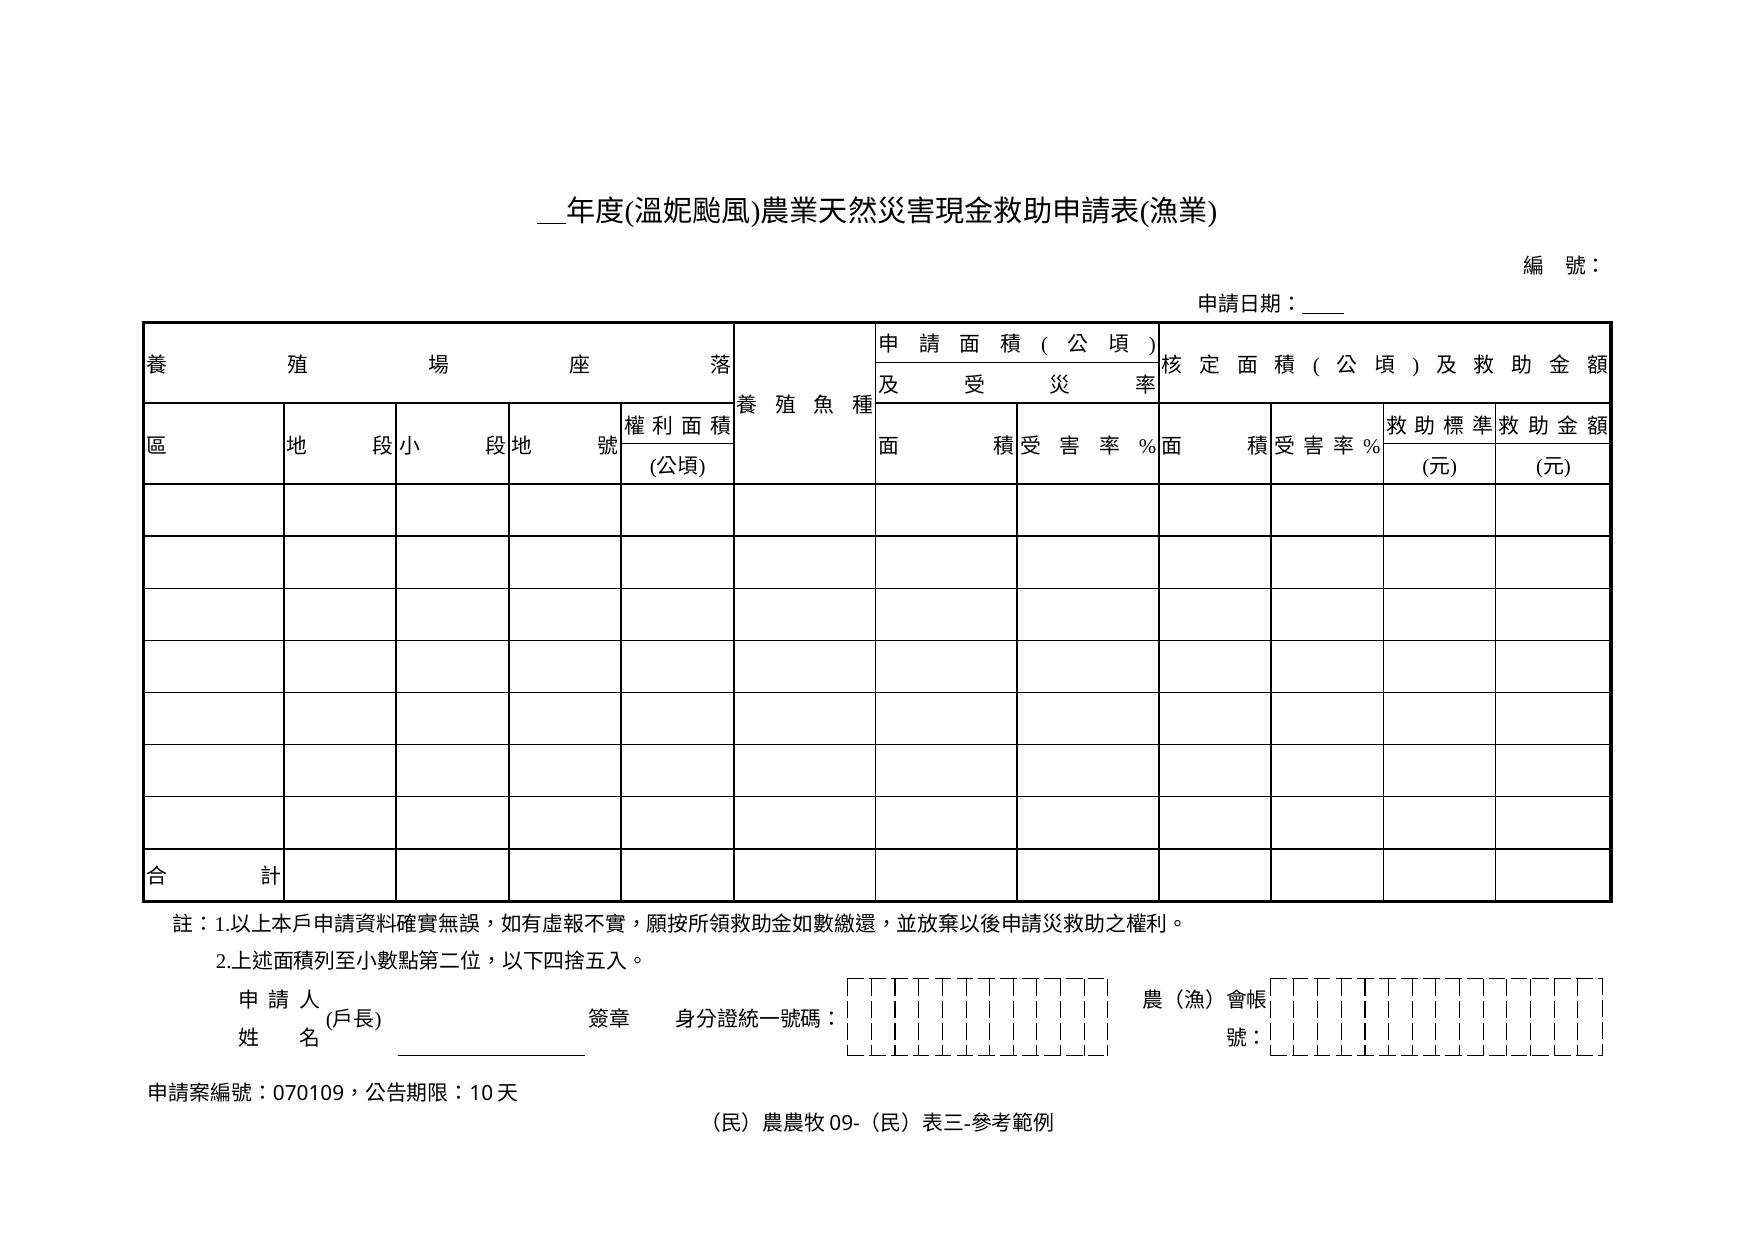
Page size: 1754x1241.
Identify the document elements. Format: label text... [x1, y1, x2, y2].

table_cell [1018, 850, 1158, 900]
table_cell (元) [1384, 444, 1495, 483]
table_header [1084, 978, 1108, 1055]
table_cell [876, 850, 1016, 900]
table_cell [876, 485, 1016, 535]
table_cell [1272, 641, 1383, 692]
table_cell 面積 [876, 404, 1016, 483]
table_header [1061, 978, 1084, 1055]
table_cell [1160, 850, 1270, 900]
table_cell [1496, 485, 1609, 535]
table_cell [1272, 485, 1383, 535]
table_cell [876, 641, 1016, 692]
table_cell [1160, 797, 1270, 848]
table_cell [735, 537, 875, 587]
table_cell [1018, 745, 1158, 796]
table_header 農（漁）會帳號： [1108, 978, 1270, 1055]
table_header [919, 978, 942, 1055]
table_header 申請人 [235, 978, 323, 1017]
table_cell [1160, 537, 1270, 587]
table_cell [397, 641, 508, 692]
table_cell [145, 797, 283, 848]
table_cell [1496, 693, 1609, 744]
table_cell [1272, 797, 1383, 848]
table_cell [397, 745, 508, 796]
table_header [1507, 978, 1530, 1055]
table_header [398, 978, 585, 1055]
table_cell [510, 589, 620, 639]
table_cell [397, 589, 508, 639]
table_header 簽章 [585, 978, 673, 1055]
table_cell [1272, 589, 1383, 639]
table_cell 小段 [397, 404, 508, 483]
table_cell [145, 745, 283, 796]
table_cell [397, 485, 508, 535]
table_header [1013, 978, 1037, 1055]
table_cell 及受災率 [876, 363, 1158, 402]
text 編 號： [148, 246, 1606, 283]
table_cell [145, 693, 283, 744]
table_cell [735, 589, 875, 639]
table_header [990, 978, 1013, 1055]
table_header 核定面積(公頃)及救助金額 [1160, 324, 1609, 402]
table_cell [1018, 641, 1158, 692]
table_cell [1496, 850, 1609, 900]
table_cell (公頃) [622, 444, 733, 483]
table_cell [622, 745, 733, 796]
table_cell [1496, 797, 1609, 848]
table_cell 地段 [285, 404, 395, 483]
table_cell [1018, 693, 1158, 744]
table_cell [1384, 589, 1495, 639]
table_cell [1272, 850, 1383, 900]
table_cell 救助標準 [1384, 404, 1495, 443]
table_cell [145, 537, 283, 587]
table_cell [1384, 850, 1495, 900]
text 申請日期： [148, 283, 1606, 321]
table_cell [1018, 537, 1158, 587]
table_cell [1160, 589, 1270, 639]
table_cell [1384, 485, 1495, 535]
table_cell (元) [1496, 444, 1609, 483]
table_cell 受害率% [1272, 404, 1383, 483]
table_header [1294, 978, 1318, 1055]
table_cell [397, 537, 508, 587]
table_cell [622, 693, 733, 744]
table_cell [397, 693, 508, 744]
table_cell [1384, 797, 1495, 848]
text 註：1.以上本戶申請資料確實無誤，如有虛報不實，願按所領救助金如數繳還，並放棄以後申請災救助之權利。 [148, 903, 1606, 941]
table_cell [510, 693, 620, 744]
table_header [966, 978, 989, 1055]
table_cell [510, 485, 620, 535]
table_header [871, 978, 895, 1055]
table_cell [622, 537, 733, 587]
table_cell [1272, 745, 1383, 796]
table_cell [735, 850, 875, 900]
table_cell [510, 797, 620, 848]
table_cell 姓名 [235, 1017, 323, 1055]
table_cell [1384, 537, 1495, 587]
table_header [1460, 978, 1483, 1055]
table_cell [510, 641, 620, 692]
table_cell [1160, 485, 1270, 535]
table_header [1578, 978, 1602, 1055]
table_cell [622, 850, 733, 900]
table_header [1389, 978, 1412, 1055]
table_header [848, 978, 871, 1055]
table_cell [876, 693, 1016, 744]
table_cell [1018, 589, 1158, 639]
table_header [1483, 978, 1507, 1055]
table_cell [622, 485, 733, 535]
table_cell [1018, 797, 1158, 848]
table_cell [285, 641, 395, 692]
table_cell 合計 [145, 850, 283, 900]
table_cell 面積 [1160, 404, 1270, 483]
table_cell [1496, 745, 1609, 796]
table_cell 救助金額 [1496, 404, 1609, 443]
table_cell [510, 745, 620, 796]
table_cell [285, 745, 395, 796]
table_cell [1160, 745, 1270, 796]
table_header [942, 978, 966, 1055]
table_cell [876, 589, 1016, 639]
table_cell [510, 537, 620, 587]
table_header [1436, 978, 1459, 1055]
table_cell [285, 589, 395, 639]
table_header [1412, 978, 1436, 1055]
table_header [1530, 978, 1554, 1055]
table_cell [145, 485, 283, 535]
table_cell [1496, 537, 1609, 587]
table_cell [735, 641, 875, 692]
table_header [1341, 978, 1365, 1055]
table_cell [285, 797, 395, 848]
table_cell [1272, 537, 1383, 587]
table_header [1554, 978, 1578, 1055]
table_header (戶長) [323, 978, 398, 1055]
table_cell [145, 641, 283, 692]
table_cell [1272, 693, 1383, 744]
table_header 身分證統一號碼： [673, 978, 848, 1055]
table_cell 受害率% [1018, 404, 1158, 483]
table_cell [622, 589, 733, 639]
table_header 申請面積(公頃) [876, 324, 1158, 361]
table_cell [735, 693, 875, 744]
table_cell [876, 537, 1016, 587]
table_cell [285, 693, 395, 744]
table_cell [145, 589, 283, 639]
table_cell [285, 485, 395, 535]
table_cell [622, 641, 733, 692]
table_header [1270, 978, 1294, 1055]
table_cell [1018, 485, 1158, 535]
table_header 養殖魚種 [735, 324, 875, 483]
table_cell [1160, 693, 1270, 744]
table_cell [735, 797, 875, 848]
table_cell [876, 745, 1016, 796]
table_cell [510, 850, 620, 900]
table_cell 權利面積 [622, 404, 733, 443]
text 2.上述面積列至小數點第二位，以下四捨五入。 [148, 941, 1606, 978]
table_cell 區 [145, 404, 283, 483]
table_cell [285, 850, 395, 900]
table_cell [876, 797, 1016, 848]
table_header [1037, 978, 1061, 1055]
table_cell [1160, 641, 1270, 692]
table_header [895, 978, 919, 1055]
table_cell [285, 537, 395, 587]
table_cell [1384, 745, 1495, 796]
table_cell [1496, 589, 1609, 639]
table_cell [1384, 693, 1495, 744]
table_cell [397, 797, 508, 848]
table_header [1365, 978, 1388, 1055]
table_header [1318, 978, 1341, 1055]
table_header 養殖場座落 [145, 324, 733, 402]
table_cell [735, 745, 875, 796]
table_cell [397, 850, 508, 900]
text 年度(溫妮颱風)農業天然災害現金救助申請表(漁業) [148, 171, 1606, 246]
table_cell [622, 797, 733, 848]
table_cell 地號 [510, 404, 620, 483]
table_cell [1496, 641, 1609, 692]
table_cell [1384, 641, 1495, 692]
table_cell [735, 485, 875, 535]
